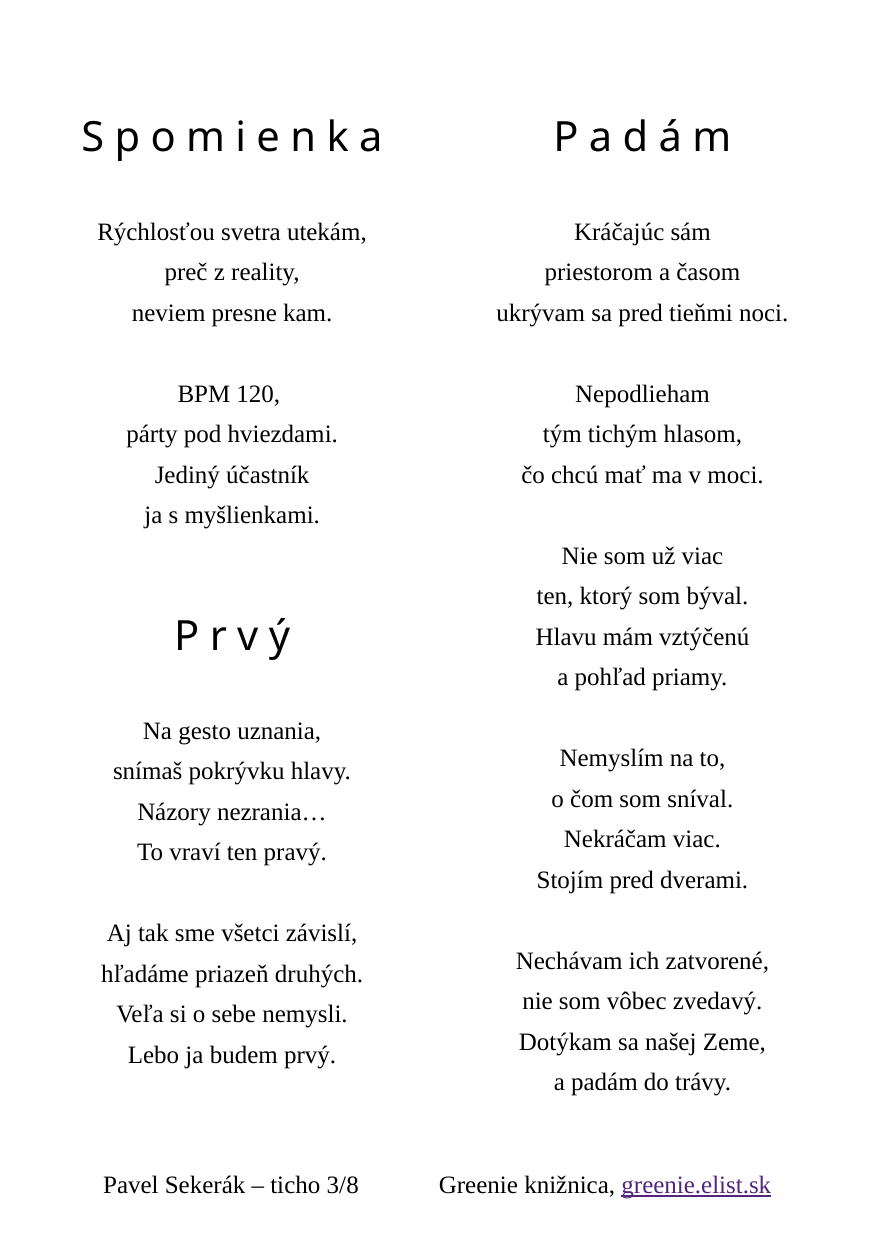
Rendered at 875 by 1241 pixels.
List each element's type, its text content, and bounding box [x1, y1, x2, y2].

text párty pod hviezdami. [41, 419, 422, 448]
text Nechávam ich zatvorené, [452, 946, 833, 975]
subtitle Prvý [41, 606, 422, 663]
text Kráčajúc sám [452, 217, 833, 245]
text Hlavu mám vztýčenú [452, 622, 833, 651]
text ten, ktorý som býval. [452, 581, 833, 610]
text Nepodlieham [452, 379, 833, 407]
text Rýchlosťou svetra utekám, [41, 217, 422, 245]
subtitle Padám [452, 107, 833, 163]
text Nie som už viac [452, 541, 833, 569]
text Aj tak sme všetci závislí, [41, 918, 422, 947]
text ukrývam sa pred tieňmi noci. [452, 298, 833, 326]
text hľadáme priazeň druhých. [41, 959, 422, 988]
text a pohľad priamy. [452, 662, 833, 691]
text Lebo ja budem prvý. [41, 1040, 422, 1069]
text BPM 120, [41, 379, 422, 407]
text Názory nezrania… [41, 797, 422, 826]
text Veľa si o sebe nemysli. [41, 999, 422, 1028]
text čo chcú mať ma v moci. [452, 460, 833, 488]
text Nemyslím na to, [452, 743, 833, 772]
text neviem presne kam. [41, 298, 422, 326]
text ja s myšlienkami. [41, 500, 422, 529]
text Nekráčam viac. [452, 824, 833, 853]
text snímaš pokrývku hlavy. [41, 756, 422, 785]
text o čom som sníval. [452, 784, 833, 813]
text Dotýkam sa našej Zeme, [452, 1027, 833, 1056]
text To vraví ten pravý. [41, 837, 422, 866]
text Stojím pred dverami. [452, 865, 833, 894]
text nie som vôbec zvedavý. [452, 986, 833, 1015]
text tým tichým hlasom, [452, 419, 833, 448]
text preč z reality, [41, 257, 422, 286]
text a padám do trávy. [452, 1067, 833, 1096]
text priestorom a časom [452, 257, 833, 286]
text Na gesto uznania, [41, 716, 422, 745]
text Jediný účastník [41, 460, 422, 488]
subtitle Spomienka [41, 107, 422, 163]
